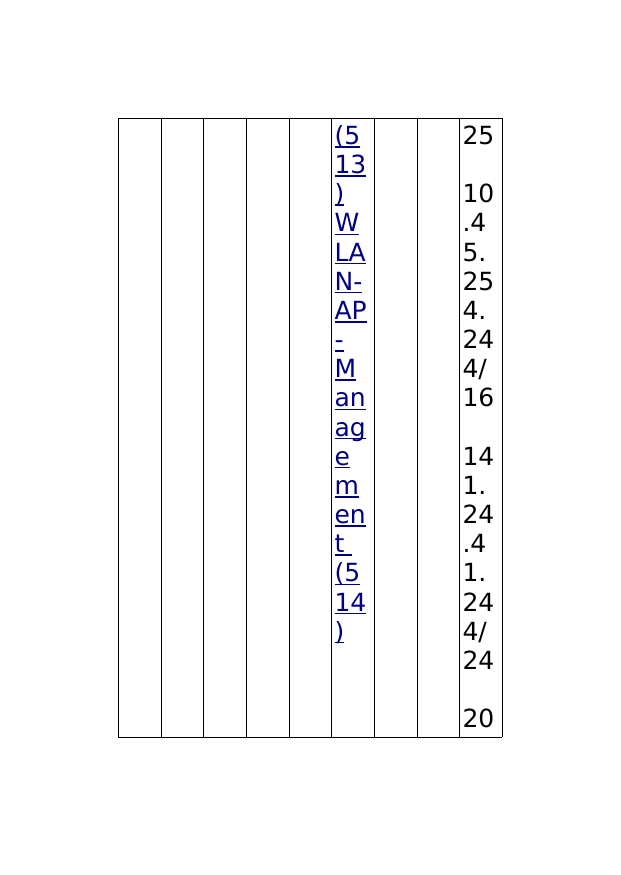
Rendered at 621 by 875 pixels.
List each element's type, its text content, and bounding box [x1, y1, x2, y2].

table_cell [204, 119, 246, 737]
table_cell [247, 119, 289, 737]
table_cell [119, 119, 161, 737]
table_cell 25 10.45.254.244/16 141.24.41.244/24 20 [460, 119, 502, 737]
table_cell [418, 119, 459, 737]
table_cell [162, 119, 203, 737]
table_cell [290, 119, 331, 737]
table_cell [375, 119, 417, 737]
table_cell (513) WLAN-AP-Management (514) [332, 119, 374, 737]
